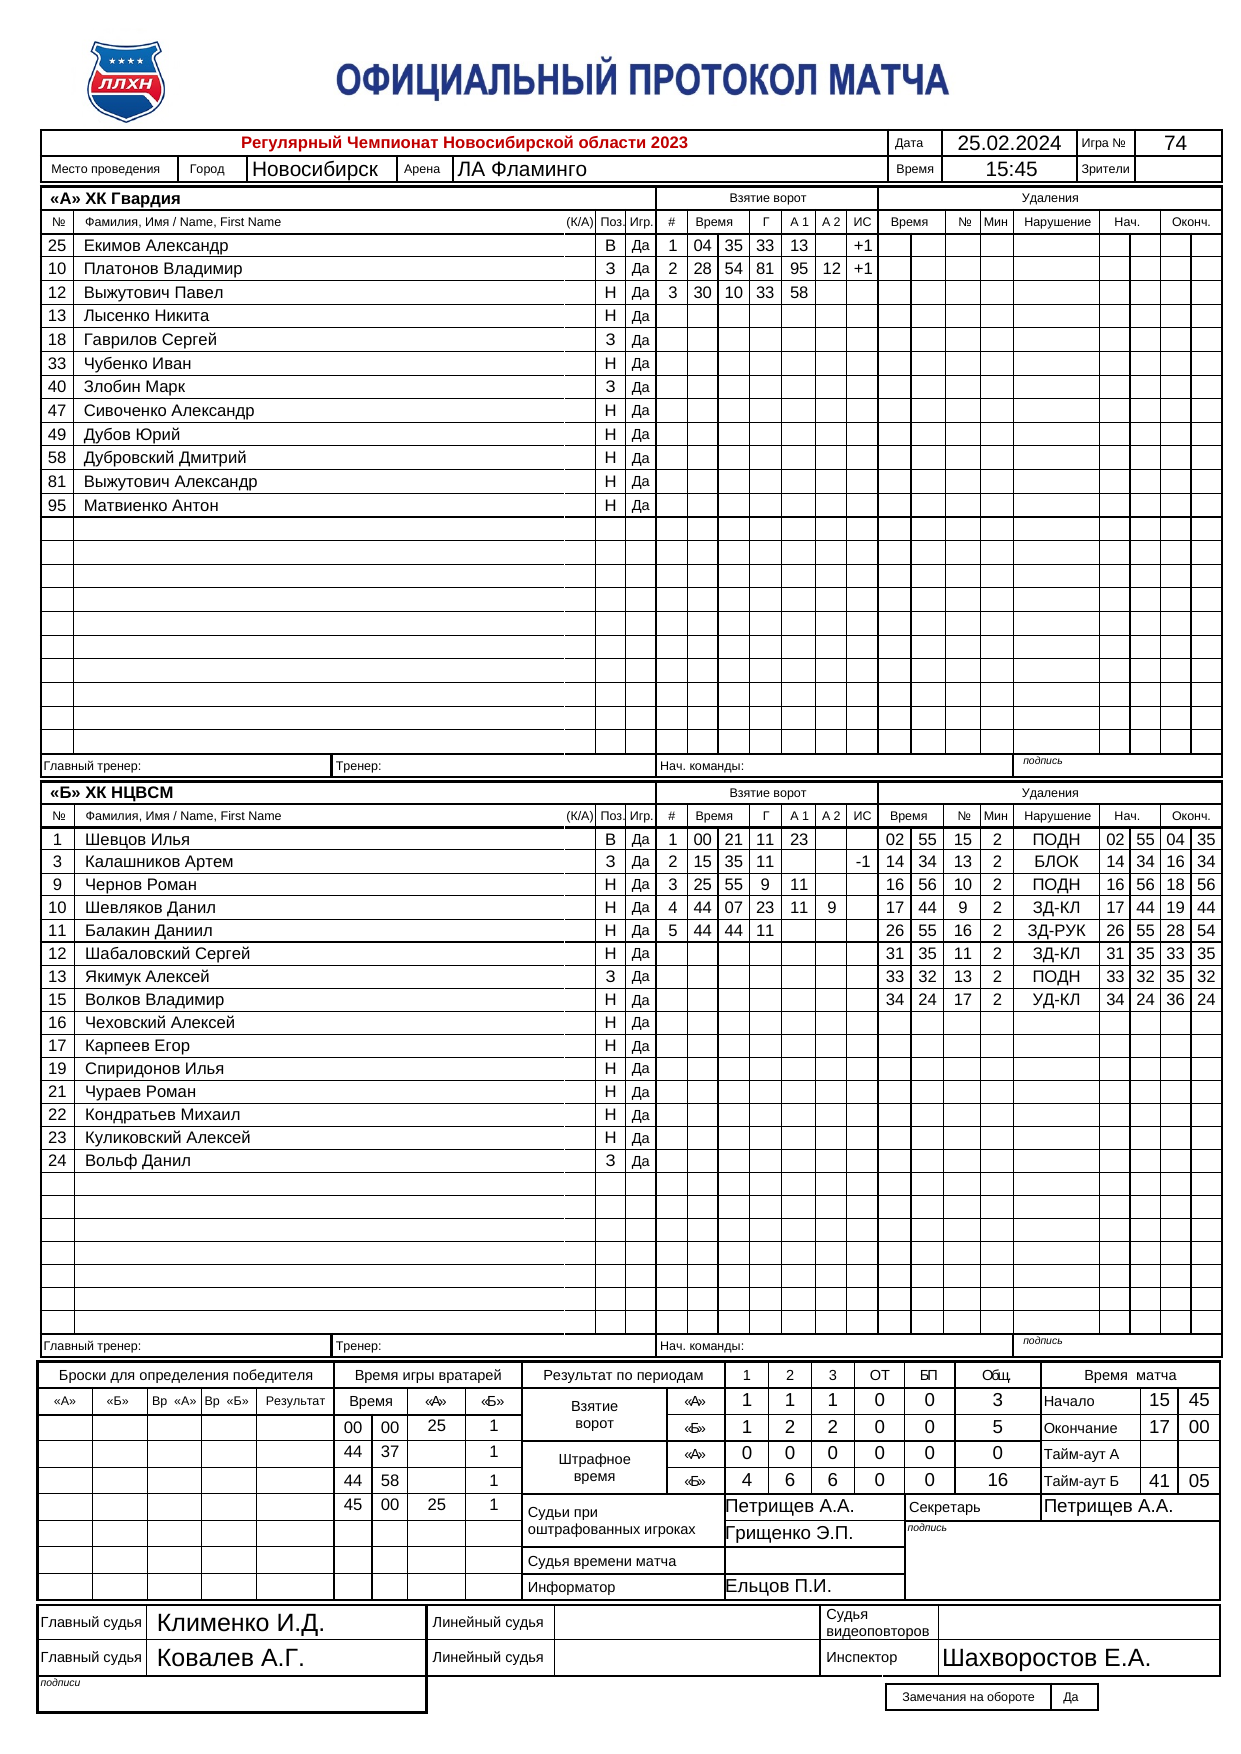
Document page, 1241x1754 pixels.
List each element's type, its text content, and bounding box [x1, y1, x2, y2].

table_cell [74, 518, 564, 540]
table_cell [912, 352, 945, 374]
table_cell [879, 636, 910, 658]
table_cell Нач. [1100, 805, 1160, 826]
table_cell Судьи при оштрафованных игроках [523, 1495, 724, 1546]
table_cell [912, 1104, 943, 1126]
table_header Общ. [956, 1363, 1040, 1387]
table_cell [719, 1012, 749, 1033]
table_cell [719, 636, 749, 658]
table_cell [981, 446, 1013, 469]
table_cell [657, 966, 687, 987]
table_cell [1014, 565, 1099, 587]
table_cell [1192, 541, 1221, 564]
table_cell Клименко И.Д. [147, 1606, 425, 1639]
table_cell [946, 683, 980, 706]
table_cell [148, 1441, 201, 1467]
table_cell [657, 541, 687, 564]
table_cell Чубенко Иван [74, 352, 564, 374]
table_cell [626, 1311, 655, 1333]
table_cell 1 [769, 1389, 811, 1413]
table_cell 45 [335, 1494, 371, 1520]
table_cell [946, 399, 980, 422]
table_cell [816, 612, 846, 634]
table_cell [719, 376, 749, 398]
table_cell Чернов Роман [75, 874, 564, 895]
table_cell 2 [981, 829, 1013, 849]
table_cell [688, 1196, 717, 1218]
table_cell [1100, 1035, 1129, 1057]
table_cell [946, 541, 980, 564]
table_cell 33 [1100, 966, 1129, 987]
table_cell [626, 1219, 655, 1241]
table_cell [565, 588, 595, 611]
table_cell [1014, 1150, 1099, 1172]
table_cell [879, 659, 910, 682]
table_cell [981, 1196, 1013, 1218]
table_cell [847, 829, 877, 849]
table_cell 21 [42, 1081, 74, 1103]
table_cell [782, 423, 815, 445]
table_cell [657, 1104, 687, 1126]
table_cell 2 [981, 989, 1013, 1011]
table_cell [816, 588, 846, 611]
table_cell [939, 1606, 1219, 1639]
table_cell [1014, 1058, 1099, 1079]
table_cell [1161, 305, 1190, 327]
table_cell [782, 565, 815, 587]
table_cell [1161, 1058, 1190, 1079]
table_cell [782, 989, 815, 1011]
table_cell Да [626, 376, 655, 398]
table_cell [847, 518, 877, 540]
table_cell [596, 659, 625, 682]
table_cell [1131, 376, 1160, 398]
table_cell 1 [466, 1468, 521, 1493]
table_cell 23 [782, 829, 815, 849]
table_cell 10 [42, 257, 73, 280]
table_cell [626, 659, 655, 682]
table_cell ПОДН [1014, 829, 1099, 849]
table_cell [1100, 1196, 1129, 1218]
table_cell 9 [816, 896, 846, 918]
table_cell 0 [905, 1389, 954, 1413]
table_cell [1131, 1127, 1160, 1149]
table_cell 15:45 [943, 157, 1076, 181]
table_cell [93, 1468, 147, 1493]
table_cell [1131, 1173, 1160, 1195]
table_cell [750, 565, 781, 587]
table_cell [782, 730, 815, 753]
table_cell 0 [855, 1468, 904, 1493]
table_cell [565, 423, 595, 445]
table_cell [912, 1035, 943, 1057]
table_cell [335, 1521, 371, 1546]
table_cell [1100, 636, 1129, 658]
table_cell [257, 1468, 333, 1493]
table_cell № [946, 211, 980, 233]
table_cell [750, 446, 781, 469]
table_header Замечания на обороте [887, 1685, 1050, 1709]
table_cell [946, 376, 980, 398]
table_cell [1131, 446, 1160, 469]
table_cell Начало [1042, 1389, 1140, 1413]
table_cell [782, 1127, 815, 1149]
table_cell 36 [1161, 989, 1190, 1011]
table_cell [944, 1081, 980, 1103]
table_cell Н [596, 989, 625, 1011]
table_cell [1161, 1150, 1190, 1172]
table_cell [1100, 328, 1129, 351]
table_cell 6 [812, 1468, 854, 1493]
table_cell [39, 1521, 92, 1546]
table_cell [1131, 1012, 1160, 1033]
table_cell 11 [782, 896, 815, 918]
table_cell 32 [1131, 966, 1160, 987]
table_cell [1014, 376, 1099, 398]
table_cell [596, 518, 625, 540]
table_cell [657, 1012, 687, 1033]
table_cell [816, 328, 846, 351]
table_cell [626, 707, 655, 729]
table_cell 1 [657, 829, 687, 849]
table_cell [1131, 541, 1160, 564]
table_cell [1100, 518, 1129, 540]
table_cell [879, 1265, 910, 1287]
table_cell Нарушение [1014, 805, 1099, 826]
table_cell 45 [1179, 1389, 1219, 1413]
table_cell Да [626, 494, 655, 516]
table_cell 24 [1131, 989, 1160, 1011]
table_cell [1141, 1441, 1177, 1467]
table_cell [202, 1547, 256, 1573]
table_cell [1131, 1311, 1160, 1333]
table_cell [1131, 352, 1160, 374]
table_cell [879, 376, 910, 398]
table_cell [879, 730, 910, 753]
table_cell [1192, 1012, 1221, 1033]
table_cell Г [750, 805, 781, 826]
table_cell З [596, 257, 625, 280]
table_cell [657, 423, 687, 445]
table_cell Оконч. [1161, 805, 1221, 826]
table_cell [42, 518, 73, 540]
table_cell 05 [1179, 1468, 1219, 1493]
table_cell [946, 730, 980, 753]
table_cell [657, 612, 687, 634]
table_cell [750, 1081, 781, 1103]
table_cell А 1 [782, 211, 815, 233]
table_cell [565, 707, 595, 729]
table_cell 5 [657, 920, 687, 941]
table_cell [847, 943, 877, 964]
table_header Игра № [1078, 131, 1134, 155]
table_cell [816, 920, 846, 941]
table_cell [596, 683, 625, 706]
table_cell [596, 1288, 625, 1310]
table_cell Главный судья [39, 1606, 146, 1639]
table_cell [657, 565, 687, 587]
table_cell 55 [719, 874, 749, 895]
table_cell 25 [42, 235, 73, 256]
table_cell [688, 470, 717, 493]
table_cell Да [626, 257, 655, 280]
table_cell 1 [657, 235, 687, 256]
table_cell [847, 541, 877, 564]
table_cell [626, 1265, 655, 1287]
table_cell Штрафное время [523, 1442, 666, 1493]
table_cell Да [626, 1150, 655, 1172]
table_cell [782, 1288, 815, 1310]
table_cell [1131, 281, 1160, 303]
table_cell [626, 565, 655, 587]
table_cell [466, 1547, 521, 1573]
table_cell 1 [466, 1494, 521, 1520]
table_cell [981, 328, 1013, 351]
table_cell [1100, 376, 1129, 398]
table_cell 44 [1131, 896, 1160, 918]
table_cell [879, 235, 910, 256]
table_cell Да [626, 305, 655, 327]
table_cell [1131, 1265, 1160, 1287]
table_cell [93, 1441, 147, 1467]
table_cell Да [626, 235, 655, 256]
table_cell [946, 235, 980, 256]
table_cell [750, 470, 781, 493]
table_cell [750, 1035, 781, 1057]
table_cell [847, 588, 877, 611]
table_cell [750, 1219, 781, 1241]
table_cell З [596, 328, 625, 351]
table_cell [1014, 1012, 1099, 1033]
table_cell [1192, 518, 1221, 540]
table_cell [816, 423, 846, 445]
table_cell 17 [1141, 1415, 1177, 1440]
table_cell Сивоченко Александр [74, 399, 564, 422]
table_cell [816, 541, 846, 564]
table_cell [816, 1196, 846, 1218]
table_cell Чеховский Алексей [75, 1012, 564, 1033]
table_cell [1014, 1173, 1099, 1195]
table_cell Чураев Роман [75, 1081, 564, 1103]
table_cell А 2 [816, 805, 846, 826]
table_cell 17 [879, 896, 910, 918]
table_cell [1161, 683, 1190, 706]
table_cell Нач. [1100, 211, 1160, 233]
table_cell [912, 707, 945, 729]
table_cell [981, 376, 1013, 398]
table_cell [912, 588, 945, 611]
table_cell [1131, 305, 1160, 327]
table_cell [847, 1012, 877, 1033]
table_cell [879, 1288, 910, 1310]
table_cell Шевляков Данил [75, 896, 564, 918]
table_cell [1014, 235, 1099, 256]
table_cell [93, 1547, 147, 1573]
table_cell 56 [1131, 874, 1160, 895]
table_cell [847, 659, 877, 682]
table_cell [39, 1547, 92, 1573]
table_cell [847, 1196, 877, 1218]
table_cell [946, 281, 980, 303]
table_cell 44 [1192, 896, 1221, 918]
table_cell [719, 352, 749, 374]
table_cell [1161, 1265, 1190, 1287]
table_cell ЗД-РУК [1014, 920, 1099, 941]
table_cell 00 [1179, 1415, 1219, 1440]
table_cell 19 [1161, 896, 1190, 918]
table_cell [1014, 683, 1099, 706]
table_cell [912, 376, 945, 398]
table_cell [1100, 1173, 1129, 1195]
table_cell [719, 1127, 749, 1149]
table_cell [1100, 235, 1129, 256]
table_cell [1014, 281, 1099, 303]
table_cell [782, 943, 815, 964]
table_cell [39, 1494, 92, 1520]
table_cell [944, 1288, 980, 1310]
table_cell 55 [1131, 920, 1160, 941]
table_cell Главный судья [39, 1640, 146, 1675]
table_cell Поз. [596, 805, 625, 826]
table_cell [912, 235, 945, 256]
table_cell [719, 989, 749, 1011]
table_cell 32 [1192, 966, 1221, 987]
table_cell [565, 1173, 595, 1195]
table_cell [1136, 157, 1221, 181]
table_cell «Б» [93, 1389, 147, 1413]
table_cell [42, 659, 73, 682]
table_cell Лысенко Никита [74, 305, 564, 327]
table_cell Да [626, 850, 655, 872]
table_cell Тренер: [333, 1335, 655, 1356]
table_cell [719, 1173, 749, 1195]
table_cell [74, 707, 564, 729]
table_cell [565, 352, 595, 374]
table_cell [565, 470, 595, 493]
table_cell [847, 1150, 877, 1172]
table_cell [74, 565, 564, 587]
table_header Удаления [879, 188, 1221, 209]
table_cell 35 [1192, 829, 1221, 849]
table_cell [944, 1104, 980, 1126]
table_cell (К/А) [565, 805, 595, 826]
table_cell Время [879, 805, 943, 826]
table_cell 9 [750, 874, 781, 895]
table_cell [1100, 730, 1129, 753]
table_cell [1161, 541, 1190, 564]
table_cell [719, 1104, 749, 1126]
table_cell «А» [668, 1389, 724, 1413]
table_cell [1192, 636, 1221, 658]
table_cell [373, 1521, 407, 1546]
table_cell [782, 588, 815, 611]
table_cell Да [626, 423, 655, 445]
table_cell [944, 1196, 980, 1218]
table_cell [1100, 281, 1129, 303]
table_cell [847, 1081, 877, 1103]
table_cell З [596, 376, 625, 398]
table_cell [944, 1219, 980, 1241]
table_cell [847, 1265, 877, 1287]
table_cell [75, 1242, 564, 1264]
table_cell 1 [466, 1441, 521, 1467]
table_cell [719, 943, 749, 964]
table_cell [750, 1058, 781, 1079]
table_cell [750, 659, 781, 682]
table_cell [688, 707, 717, 729]
table_cell [1131, 399, 1160, 422]
table_cell [626, 1242, 655, 1264]
table_cell [1100, 352, 1129, 374]
table_cell [565, 446, 595, 469]
table_cell 35 [1192, 943, 1221, 964]
table_cell № [42, 805, 74, 826]
table_cell [944, 1311, 980, 1333]
table_cell [879, 328, 910, 351]
table_cell [981, 1288, 1013, 1310]
table_cell [1192, 565, 1221, 587]
table_cell 0 [855, 1415, 904, 1440]
table_cell [657, 494, 687, 516]
table_cell [565, 1127, 595, 1149]
table_cell [1014, 730, 1099, 753]
table_cell [944, 1173, 980, 1195]
table_cell Грищенко Э.П. [726, 1521, 904, 1546]
table_cell В [596, 829, 625, 849]
table_cell [565, 829, 595, 849]
table_cell [1131, 1104, 1160, 1126]
table_cell [981, 1127, 1013, 1149]
table_cell [816, 707, 846, 729]
table_cell [565, 399, 595, 422]
table_cell [1161, 328, 1190, 351]
table_cell 56 [1192, 874, 1221, 895]
table_cell [257, 1574, 333, 1599]
table_cell [75, 1288, 564, 1310]
table_cell [596, 1311, 625, 1333]
table_cell 00 [373, 1416, 407, 1440]
table_cell [944, 1265, 980, 1287]
table_cell [1100, 588, 1129, 611]
table_cell [981, 518, 1013, 540]
table_header Броски для определения победителя [39, 1363, 333, 1387]
table_cell Да [626, 989, 655, 1011]
table_cell [565, 1311, 595, 1333]
table_cell [202, 1468, 256, 1493]
table_cell [1192, 1311, 1221, 1333]
table_cell [782, 1104, 815, 1126]
table_cell [1014, 1035, 1099, 1057]
table_cell 35 [719, 850, 749, 872]
table_cell 44 [335, 1468, 371, 1493]
table_header Да [1052, 1685, 1097, 1709]
table_cell [148, 1521, 201, 1546]
table_cell 44 [688, 896, 717, 918]
table_header Результат по периодам [523, 1363, 724, 1387]
table_cell [782, 1150, 815, 1172]
table_cell [596, 1242, 625, 1264]
table_cell 55 [912, 829, 943, 849]
table_cell [1014, 612, 1099, 634]
table_cell ИС [847, 805, 877, 826]
table_cell Фамилия, Имя / Name, First Name [75, 805, 565, 826]
table_cell 23 [750, 896, 781, 918]
table_cell [912, 1288, 943, 1310]
table_cell [946, 494, 980, 516]
table_cell Мин [981, 805, 1013, 826]
table_cell [750, 707, 781, 729]
table_cell [879, 281, 910, 303]
table_cell [981, 659, 1013, 682]
table_cell [1161, 470, 1190, 493]
table_cell [657, 707, 687, 729]
table_cell 1 [726, 1389, 768, 1413]
table_cell [981, 257, 1013, 280]
table_cell Н [596, 470, 625, 493]
table_cell 02 [1100, 829, 1129, 849]
table_header 3 [812, 1363, 854, 1387]
table_cell 14 [1100, 850, 1129, 872]
table_cell [1192, 1288, 1221, 1310]
table_cell [148, 1416, 201, 1440]
table_cell 47 [42, 399, 73, 422]
table_cell [782, 683, 815, 706]
table_cell [750, 943, 781, 964]
table_cell [42, 588, 73, 611]
table_cell [408, 1574, 465, 1599]
table_cell [816, 470, 846, 493]
table_cell [847, 1104, 877, 1126]
table_cell Да [626, 1058, 655, 1079]
table_cell [912, 1219, 943, 1241]
table_cell [565, 1242, 595, 1264]
table_cell [912, 1196, 943, 1218]
table_cell [782, 850, 815, 872]
table_cell [847, 1219, 877, 1241]
table_cell 35 [1161, 966, 1190, 987]
table_cell [719, 612, 749, 634]
table_cell [1100, 1242, 1129, 1264]
table_cell [912, 399, 945, 422]
table_cell подписи [39, 1677, 425, 1711]
table_cell [565, 874, 595, 895]
table_cell [1131, 636, 1160, 658]
table_cell [912, 470, 945, 493]
table_cell 56 [912, 874, 943, 895]
table_cell [39, 1416, 92, 1440]
table_cell [657, 470, 687, 493]
table_cell [912, 1081, 943, 1103]
table_cell [1179, 1441, 1219, 1467]
table_cell 11 [944, 943, 980, 964]
table_cell [816, 659, 846, 682]
table_cell [202, 1441, 256, 1467]
table_cell [1161, 235, 1190, 256]
table_cell [1131, 1288, 1160, 1310]
table_cell 11 [750, 850, 781, 872]
table_cell [1100, 1081, 1129, 1103]
table_cell Окончание [1042, 1415, 1140, 1440]
table_cell Дубровский Дмитрий [74, 446, 564, 469]
table_cell [1192, 707, 1221, 729]
table_cell [981, 399, 1013, 422]
table_cell [750, 1265, 781, 1287]
table_cell [565, 850, 595, 872]
table_cell [816, 850, 846, 872]
table_cell [74, 612, 564, 634]
table_cell [1131, 707, 1160, 729]
table_cell [719, 1058, 749, 1079]
table_cell [981, 1035, 1013, 1057]
table_cell [565, 1104, 595, 1126]
table_cell [816, 966, 846, 987]
table_cell [1161, 494, 1190, 516]
table_cell [912, 1242, 943, 1264]
table_cell Н [596, 943, 625, 964]
table_cell [1014, 494, 1099, 516]
table_cell 81 [42, 470, 73, 493]
table_cell [688, 541, 717, 564]
table_cell «Б» [668, 1415, 724, 1440]
table_cell [719, 1035, 749, 1057]
table_cell [750, 541, 781, 564]
table_cell [719, 1265, 749, 1287]
table_cell [782, 612, 815, 634]
table_cell [1192, 235, 1221, 256]
table_cell [626, 1196, 655, 1218]
table_cell Выжутович Павел [74, 281, 564, 303]
table_cell [944, 1242, 980, 1264]
table_cell [847, 1242, 877, 1264]
table_cell [847, 305, 877, 327]
table_cell [981, 281, 1013, 303]
table_cell 26 [879, 920, 910, 941]
table_cell [981, 1104, 1013, 1126]
table_cell [750, 376, 781, 398]
table_cell Н [596, 281, 625, 303]
table_cell [750, 612, 781, 634]
table_cell [1161, 1104, 1190, 1126]
table_cell [408, 1441, 465, 1467]
table_cell [565, 896, 595, 918]
table_cell [688, 683, 717, 706]
table_cell [657, 352, 687, 374]
table_cell [816, 874, 846, 895]
table_cell [75, 1265, 564, 1287]
table_cell [688, 518, 717, 540]
table_cell Зрители [1078, 157, 1134, 181]
table_cell 11 [42, 920, 74, 941]
table_cell 16 [42, 1012, 74, 1033]
table_cell [1100, 1058, 1129, 1079]
table_cell [816, 376, 846, 398]
table_cell [688, 1104, 717, 1126]
table_cell [39, 1441, 92, 1467]
table_cell [1192, 683, 1221, 706]
table_cell [750, 588, 781, 611]
table_cell 4 [657, 896, 687, 918]
table_cell [1161, 1173, 1190, 1195]
table_cell [74, 683, 564, 706]
table_cell [719, 541, 749, 564]
table_cell [565, 281, 595, 303]
table_header Время игры вратарей [335, 1363, 521, 1387]
table_cell [148, 1494, 201, 1520]
table_cell [1014, 446, 1099, 469]
table_cell [555, 1606, 819, 1639]
table_cell 19 [42, 1058, 74, 1079]
table_cell Главный тренер: [42, 1335, 330, 1356]
table_cell [1014, 328, 1099, 351]
table_cell 15 [688, 850, 717, 872]
table_cell 32 [912, 966, 943, 987]
table_cell 58 [782, 281, 815, 303]
table_cell [946, 305, 980, 327]
table_cell [750, 352, 781, 374]
table_cell № [944, 805, 980, 826]
table_cell 16 [956, 1468, 1040, 1493]
table_cell Платонов Владимир [74, 257, 564, 280]
table_cell [39, 1468, 92, 1493]
table_cell Г [750, 211, 781, 233]
table_cell 21 [719, 829, 749, 849]
table_cell [1192, 1081, 1221, 1103]
table_cell [1014, 707, 1099, 729]
table_cell 25 [408, 1416, 465, 1440]
table_cell [981, 470, 1013, 493]
table_cell [626, 518, 655, 540]
table_cell [1161, 612, 1190, 634]
table_cell [816, 829, 846, 849]
table_cell Куликовский Алексей [75, 1127, 564, 1149]
table_cell [981, 1173, 1013, 1195]
table_cell [981, 1058, 1013, 1079]
table_cell [688, 399, 717, 422]
table_cell [596, 588, 625, 611]
table_cell [1014, 1288, 1099, 1310]
table_cell -1 [847, 850, 877, 872]
table_cell [981, 683, 1013, 706]
table_cell 55 [1131, 829, 1160, 849]
table_cell [1161, 399, 1190, 422]
table_cell [782, 1242, 815, 1264]
table_cell [981, 1081, 1013, 1103]
table_cell «А» [668, 1442, 724, 1467]
table_cell [335, 1547, 371, 1573]
table_cell [719, 494, 749, 516]
table_cell [981, 612, 1013, 634]
table_cell [93, 1574, 147, 1599]
table_cell [688, 1127, 717, 1149]
table_cell [719, 730, 749, 753]
table_cell [912, 1311, 943, 1333]
table_cell [688, 1058, 717, 1079]
table_cell [946, 565, 980, 587]
table_cell [1131, 423, 1160, 445]
table_cell [879, 1242, 910, 1264]
table_cell 1 [466, 1416, 521, 1440]
table_cell [565, 1219, 595, 1241]
table_cell [816, 446, 846, 469]
table_cell [847, 1288, 877, 1310]
table_cell [688, 1081, 717, 1103]
table_cell [719, 565, 749, 587]
table_cell [946, 423, 980, 445]
table_cell [912, 659, 945, 682]
table_cell 02 [879, 829, 910, 849]
table_cell 95 [42, 494, 73, 516]
table_cell Н [596, 446, 625, 469]
table_cell [657, 328, 687, 351]
table_cell [946, 257, 980, 280]
table_cell подпись [906, 1522, 1219, 1599]
table_cell Инспектор [821, 1640, 938, 1675]
table_cell [596, 612, 625, 634]
table_cell [847, 446, 877, 469]
table_cell [981, 1311, 1013, 1333]
table_cell [1161, 636, 1190, 658]
table_cell [596, 1219, 625, 1241]
table_cell 12 [42, 943, 74, 964]
table_cell [847, 1311, 877, 1333]
table_cell [688, 636, 717, 658]
table_cell 54 [1192, 920, 1221, 941]
table_cell [148, 1468, 201, 1493]
table_cell [1161, 1288, 1190, 1310]
table_cell [750, 1288, 781, 1310]
table_cell [1014, 1265, 1099, 1287]
table_cell [719, 1196, 749, 1218]
table_cell [565, 518, 595, 540]
table_cell [565, 730, 595, 753]
table_cell [782, 1012, 815, 1033]
table_cell Карпеев Егор [75, 1035, 564, 1057]
table_cell Город [179, 157, 246, 181]
table_cell Н [596, 352, 625, 374]
table_cell ИС [847, 211, 877, 233]
table_cell 10 [944, 874, 980, 895]
table_cell [657, 518, 687, 540]
table_cell Н [596, 1081, 625, 1103]
table_header Взятие ворот [657, 783, 877, 803]
table_cell Шевцов Илья [75, 829, 564, 849]
table_cell [750, 989, 781, 1011]
table_cell 33 [750, 235, 781, 256]
table_cell 0 [905, 1415, 954, 1440]
table_cell [750, 518, 781, 540]
table_cell [879, 1311, 910, 1333]
table_header Дата [889, 131, 941, 155]
table_cell [1192, 281, 1221, 303]
table_cell 12 [42, 281, 73, 303]
table_cell [879, 1196, 910, 1218]
table_cell Да [626, 1012, 655, 1033]
table_cell Н [596, 494, 625, 516]
table_cell Петрищев А.А. [726, 1495, 904, 1520]
table_cell [1100, 423, 1129, 445]
table_cell Н [596, 1012, 625, 1033]
table_cell [1192, 399, 1221, 422]
table_cell +1 [847, 257, 877, 280]
table_cell [1192, 659, 1221, 682]
table_cell [257, 1521, 333, 1546]
table_cell [688, 1265, 717, 1287]
table_cell 28 [1161, 920, 1190, 941]
table_cell [816, 305, 846, 327]
table_cell [565, 920, 595, 941]
table_cell 54 [719, 257, 749, 280]
table_cell [1192, 352, 1221, 374]
table_cell 13 [944, 966, 980, 987]
table_cell [981, 1150, 1013, 1172]
table_cell [1131, 494, 1160, 516]
table_cell [719, 1288, 749, 1310]
table_cell Вольф Данил [75, 1150, 564, 1172]
table_cell [657, 659, 687, 682]
table_header 74 [1136, 131, 1221, 155]
table_cell Да [626, 1081, 655, 1103]
table_cell [1161, 1311, 1190, 1333]
table_cell [1100, 470, 1129, 493]
table_cell [719, 588, 749, 611]
table_cell [1100, 1127, 1129, 1149]
table_cell [912, 612, 945, 634]
table_cell [782, 707, 815, 729]
table_cell [816, 1265, 846, 1287]
table_cell [782, 1058, 815, 1079]
table_cell [1100, 565, 1129, 587]
table_cell [782, 518, 815, 540]
table_cell [1192, 470, 1221, 493]
table_cell [944, 1150, 980, 1172]
table_cell [1100, 494, 1129, 516]
table_cell Кондратьев Михаил [75, 1104, 564, 1126]
table_cell [879, 612, 910, 634]
table_cell «Б» [668, 1468, 724, 1493]
table_cell 49 [42, 423, 73, 445]
table_cell [1100, 399, 1129, 422]
table_cell [42, 541, 73, 564]
table_cell З [596, 966, 625, 987]
table_cell [565, 1012, 595, 1033]
table_cell [912, 423, 945, 445]
table_cell А 1 [782, 805, 815, 826]
table_cell [750, 636, 781, 658]
table_cell 13 [42, 966, 74, 987]
table_cell Оконч. [1161, 211, 1221, 233]
table_cell [912, 1058, 943, 1079]
table_cell Выжутович Александр [74, 470, 564, 493]
table_cell [42, 612, 73, 634]
table_cell 11 [750, 829, 781, 849]
table_cell [750, 423, 781, 445]
table_cell Злобин Марк [74, 376, 564, 398]
table_cell [750, 494, 781, 516]
table_cell [1131, 1219, 1160, 1241]
table_cell Н [596, 423, 625, 445]
table_cell 25 [688, 874, 717, 895]
table_cell [1192, 612, 1221, 634]
table_cell [1014, 352, 1099, 374]
table_cell [1131, 1058, 1160, 1079]
table_cell 1 [726, 1415, 768, 1440]
table_cell [847, 494, 877, 516]
table_cell [74, 659, 564, 682]
table_cell Да [626, 874, 655, 895]
table_cell [879, 423, 910, 445]
table_cell [750, 1311, 781, 1333]
table_cell 55 [912, 920, 943, 941]
table_cell [1131, 1242, 1160, 1264]
table_cell [816, 565, 846, 587]
table_cell [75, 1311, 564, 1333]
table_cell [719, 1150, 749, 1172]
table_cell [626, 683, 655, 706]
table_cell [42, 730, 73, 753]
table_cell [816, 683, 846, 706]
table_cell 44 [912, 896, 943, 918]
table_cell Время [889, 157, 941, 181]
table_cell [1131, 683, 1160, 706]
table_cell [816, 1012, 846, 1033]
table_cell [657, 1035, 687, 1057]
table_cell [782, 541, 815, 564]
table_cell [782, 1311, 815, 1333]
table_cell [912, 1012, 943, 1033]
table_cell 1 [42, 829, 74, 849]
table_cell 9 [944, 896, 980, 918]
table_cell [1161, 1196, 1190, 1218]
table_cell [42, 1288, 74, 1310]
table_cell 4 [726, 1468, 768, 1493]
table_cell [750, 1242, 781, 1264]
table_cell [719, 1242, 749, 1264]
table_cell [719, 1081, 749, 1103]
table_cell 2 [981, 920, 1013, 941]
table_cell [1014, 257, 1099, 280]
table_cell 31 [1100, 943, 1129, 964]
table_cell [1192, 1104, 1221, 1126]
table_cell 15 [944, 829, 980, 849]
table_cell Да [626, 1104, 655, 1126]
table_cell [1014, 1219, 1099, 1241]
table_cell [1161, 1081, 1190, 1103]
table_cell [782, 470, 815, 493]
table_cell [782, 966, 815, 987]
table_cell [74, 636, 564, 658]
table_cell «Б » [466, 1389, 521, 1413]
table_cell Н [596, 1058, 625, 1079]
table_cell [1131, 612, 1160, 634]
table_cell [981, 305, 1013, 327]
table_cell [981, 707, 1013, 729]
table_cell [981, 541, 1013, 564]
table_cell 33 [879, 966, 910, 987]
table_cell [42, 1311, 74, 1333]
table_cell [750, 1012, 781, 1033]
table_cell [42, 1219, 74, 1241]
table_cell [816, 518, 846, 540]
table_cell [1099, 1682, 1220, 1711]
table_cell [688, 423, 717, 445]
table_cell [912, 1150, 943, 1172]
table_cell [750, 1196, 781, 1218]
table_cell [879, 541, 910, 564]
table_cell 15 [42, 989, 74, 1011]
table_cell [555, 1640, 819, 1675]
table_cell 44 [335, 1441, 371, 1467]
table_cell 25 [408, 1494, 465, 1520]
table_cell [981, 1265, 1013, 1287]
table_cell [1161, 730, 1190, 753]
table_cell [782, 1196, 815, 1218]
table_cell [565, 943, 595, 964]
table_cell [657, 1242, 687, 1264]
table_cell [1161, 423, 1190, 445]
table_cell [750, 1104, 781, 1126]
table_cell [1192, 328, 1221, 351]
table_cell Мин [981, 211, 1013, 233]
table_cell Да [626, 943, 655, 964]
table_cell [565, 1035, 595, 1057]
table_cell [1100, 305, 1129, 327]
table_cell [1014, 659, 1099, 682]
table_cell [565, 376, 595, 398]
table_cell Да [626, 399, 655, 422]
table_cell [719, 328, 749, 351]
table_cell [912, 494, 945, 516]
table_cell [596, 707, 625, 729]
table_cell [981, 423, 1013, 445]
table_cell Арена [398, 157, 452, 181]
table_cell [719, 707, 749, 729]
table_cell Н [596, 896, 625, 918]
table_cell [1131, 328, 1160, 351]
table_cell [847, 423, 877, 445]
table_cell [1192, 1219, 1221, 1241]
table_cell [42, 1265, 74, 1287]
table_cell [847, 920, 877, 941]
table_cell 18 [42, 328, 73, 351]
table_cell Н [596, 1104, 625, 1126]
table_cell [1100, 1311, 1129, 1333]
table_cell [750, 730, 781, 753]
table_cell [1161, 1012, 1190, 1033]
table_cell [1100, 1219, 1129, 1241]
table_cell [847, 966, 877, 987]
table_cell Н [596, 305, 625, 327]
table_cell [879, 399, 910, 422]
table_cell Да [626, 920, 655, 941]
table_cell [946, 328, 980, 351]
table_cell [202, 1494, 256, 1520]
table_cell [847, 707, 877, 729]
table_cell Да [626, 352, 655, 374]
table_cell 0 [812, 1442, 854, 1467]
table_cell [816, 1311, 846, 1333]
table_cell 0 [726, 1442, 768, 1467]
table_cell [816, 1058, 846, 1079]
table_cell [565, 1196, 595, 1218]
table_cell [626, 1288, 655, 1310]
table_cell [946, 518, 980, 540]
table_cell [816, 1242, 846, 1264]
table_cell 11 [782, 874, 815, 895]
table_cell 6 [769, 1468, 811, 1493]
table_cell [726, 1548, 904, 1573]
table_cell [657, 376, 687, 398]
table_cell [912, 328, 945, 351]
table_cell Да [626, 1127, 655, 1149]
table_cell Н [596, 1035, 625, 1057]
table_cell [688, 730, 717, 753]
table_cell [565, 328, 595, 351]
table_cell ПОДН [1014, 966, 1099, 987]
table_cell Результат [257, 1389, 333, 1413]
table_cell [1161, 588, 1190, 611]
table_cell [847, 896, 877, 918]
table_cell [657, 1058, 687, 1079]
table_cell [719, 518, 749, 540]
table_cell [1161, 518, 1190, 540]
table_cell [1131, 518, 1160, 540]
table_cell [1161, 352, 1190, 374]
table_cell [1014, 399, 1099, 422]
table_cell ПОДН [1014, 874, 1099, 895]
table_cell [946, 446, 980, 469]
table_cell Линейный судья [428, 1606, 554, 1639]
table_cell [750, 399, 781, 422]
table_cell [981, 352, 1013, 374]
table_cell [912, 446, 945, 469]
table_cell [1100, 541, 1129, 564]
table_cell 16 [944, 920, 980, 941]
table_cell [688, 966, 717, 987]
table_cell [847, 989, 877, 1011]
table_cell [816, 352, 846, 374]
table_cell [42, 683, 73, 706]
table_cell [1192, 376, 1221, 398]
table_cell [1014, 423, 1099, 445]
table_cell [847, 565, 877, 587]
table_cell 24 [912, 989, 943, 1011]
table_header Удаления [879, 783, 1221, 803]
table_cell [42, 1196, 74, 1218]
table_cell [879, 1127, 910, 1149]
table_cell [1131, 470, 1160, 493]
table_cell [408, 1547, 465, 1573]
table_cell [688, 352, 717, 374]
table_cell [565, 235, 595, 256]
table_cell [1014, 588, 1099, 611]
table_cell Игр. [626, 805, 655, 826]
table_cell [750, 683, 781, 706]
table_cell [688, 376, 717, 398]
table_cell [719, 446, 749, 469]
table_cell 24 [42, 1150, 74, 1172]
table_cell 3 [657, 281, 687, 303]
table_cell [688, 612, 717, 634]
table_cell 14 [879, 850, 910, 872]
table_cell [816, 399, 846, 422]
table_cell Тайм-аут Б [1042, 1468, 1140, 1493]
table_cell Место проведения [42, 157, 177, 181]
table_cell [688, 1288, 717, 1310]
table_cell 34 [912, 850, 943, 872]
table_cell [596, 1265, 625, 1287]
table_cell [847, 470, 877, 493]
table_cell [688, 1012, 717, 1033]
table_cell [912, 565, 945, 587]
table_header «Б» ХК НЦВСМ [42, 783, 655, 803]
table_cell [626, 588, 655, 611]
table_cell [565, 257, 595, 280]
table_cell [657, 683, 687, 706]
table_cell (К/А) [565, 211, 595, 233]
table_cell [782, 305, 815, 327]
table_cell [912, 305, 945, 327]
table_cell [657, 1196, 687, 1218]
table_cell Шахворостов Е.А. [939, 1640, 1219, 1675]
table_cell 0 [956, 1442, 1040, 1467]
table_cell [879, 257, 910, 280]
table_cell [879, 1012, 910, 1033]
table_cell [847, 281, 877, 303]
table_cell Время [879, 211, 945, 233]
table_cell [782, 446, 815, 469]
table_cell Да [626, 896, 655, 918]
table_cell В [596, 235, 625, 256]
table_cell [565, 989, 595, 1011]
table_cell [1014, 470, 1099, 493]
table_cell [816, 235, 846, 256]
table_cell Тренер: [333, 755, 655, 776]
table_cell ЗД-КЛ [1014, 896, 1099, 918]
table_cell [657, 305, 687, 327]
table_cell [1100, 1012, 1129, 1033]
table_cell [42, 1242, 74, 1264]
table_cell [946, 707, 980, 729]
table_cell [1192, 1173, 1221, 1195]
table_header БП [905, 1363, 954, 1387]
table_cell [657, 1288, 687, 1310]
table_cell [257, 1547, 333, 1573]
table_cell [879, 1035, 910, 1057]
table_cell # [657, 805, 687, 826]
table_cell [1161, 257, 1190, 280]
table_cell 0 [905, 1468, 954, 1493]
table_cell [782, 659, 815, 682]
table_cell [75, 1173, 564, 1195]
table_cell Шабаловский Сергей [75, 943, 564, 964]
table_cell [944, 1058, 980, 1079]
table_cell [1131, 235, 1160, 256]
table_cell 34 [879, 989, 910, 1011]
table_cell УД-КЛ [1014, 989, 1099, 1011]
table_cell 1 [812, 1389, 854, 1413]
table_cell Время [688, 805, 749, 826]
table_cell [1192, 494, 1221, 516]
table_cell З [596, 1150, 625, 1172]
table_cell [688, 305, 717, 327]
table_cell 15 [1141, 1389, 1177, 1413]
table_cell [1192, 1265, 1221, 1287]
table_cell [750, 1150, 781, 1172]
table_cell 10 [42, 896, 74, 918]
table_cell [816, 1150, 846, 1172]
table_cell [981, 494, 1013, 516]
table_cell [1100, 683, 1129, 706]
table_cell [782, 399, 815, 422]
picture [5, 28, 1179, 129]
table_cell [981, 1242, 1013, 1264]
table_cell 81 [750, 257, 781, 280]
table_cell [879, 1173, 910, 1195]
table_cell 17 [1100, 896, 1129, 918]
table_cell подпись [1014, 755, 1221, 776]
table_cell [847, 328, 877, 351]
table_cell 0 [855, 1442, 904, 1467]
table_cell [1192, 1035, 1221, 1057]
table_cell Новосибирск [248, 157, 396, 181]
table_cell [847, 683, 877, 706]
table_cell [688, 1219, 717, 1241]
table_cell А 2 [816, 211, 846, 233]
table_cell [688, 659, 717, 682]
table_cell Дубов Юрий [74, 423, 564, 445]
table_cell [1161, 565, 1190, 587]
table_cell [74, 541, 564, 564]
table_cell [565, 966, 595, 987]
table_cell [847, 1035, 877, 1057]
table_cell [816, 1219, 846, 1241]
table_cell 18 [1161, 874, 1190, 895]
table_cell ЗД-КЛ [1014, 943, 1099, 964]
table_cell [912, 730, 945, 753]
table_cell [1192, 1127, 1221, 1149]
table_cell Екимов Александр [74, 235, 564, 256]
table_cell [1014, 1127, 1099, 1149]
table_cell [657, 989, 687, 1011]
table_cell [816, 281, 846, 303]
table_cell [912, 636, 945, 658]
table_cell Судья видеоповторов [821, 1606, 938, 1639]
table_cell Тайм-аут А [1042, 1441, 1140, 1467]
table_cell [657, 1150, 687, 1172]
table_cell Да [626, 470, 655, 493]
table_cell Н [596, 1127, 625, 1149]
table_cell [912, 541, 945, 564]
table_cell [1131, 730, 1160, 753]
table_cell [688, 1311, 717, 1333]
table_cell «А» [408, 1389, 465, 1413]
table_cell [75, 1196, 564, 1218]
table_cell 13 [944, 850, 980, 872]
table_cell [1100, 707, 1129, 729]
table_cell [750, 1173, 781, 1195]
table_cell [596, 565, 625, 587]
table_cell [879, 1104, 910, 1126]
table_cell Фамилия, Имя / Name, First Name [74, 211, 565, 233]
table_cell [93, 1521, 147, 1546]
table_cell [719, 1219, 749, 1241]
table_cell [944, 1012, 980, 1033]
table_cell [782, 636, 815, 658]
table_cell 13 [782, 235, 815, 256]
table_cell Судья времени матча [523, 1548, 724, 1573]
table_cell Вр «А» [148, 1389, 201, 1413]
table_cell [1100, 257, 1129, 280]
table_cell [565, 683, 595, 706]
table_cell [688, 494, 717, 516]
table_cell [688, 1150, 717, 1172]
table_cell [688, 328, 717, 351]
table_cell [1131, 1035, 1160, 1057]
table_cell 34 [1100, 989, 1129, 1011]
table_cell [750, 328, 781, 351]
table_cell [1192, 1196, 1221, 1218]
table_cell [782, 1265, 815, 1287]
table_cell 95 [782, 257, 815, 280]
table_cell [719, 470, 749, 493]
table_cell [847, 874, 877, 895]
table_cell [782, 328, 815, 351]
table_cell +1 [847, 235, 877, 256]
table_cell [816, 1288, 846, 1310]
table_cell [879, 352, 910, 374]
table_cell [816, 494, 846, 516]
table_cell [879, 1150, 910, 1172]
table_cell Информатор [523, 1575, 724, 1599]
table_cell [626, 612, 655, 634]
table_cell 34 [1192, 850, 1221, 872]
table_cell [565, 1081, 595, 1103]
table_cell [1161, 446, 1190, 469]
table_cell [1192, 305, 1221, 327]
table_cell Петрищев А.А. [1042, 1495, 1219, 1520]
table_cell 37 [373, 1441, 407, 1467]
table_cell [1100, 446, 1129, 469]
table_cell [1014, 1081, 1099, 1103]
table_cell 35 [912, 943, 943, 964]
table_cell БЛОК [1014, 850, 1099, 872]
table_cell ЛА Фламинго [454, 157, 887, 181]
table_cell [657, 446, 687, 469]
table_cell 13 [42, 305, 73, 327]
table_cell [912, 257, 945, 280]
table_cell № [42, 211, 73, 233]
table_cell 30 [688, 281, 717, 303]
table_cell 07 [719, 896, 749, 918]
table_cell [946, 470, 980, 493]
table_cell 44 [719, 920, 749, 941]
table_cell [657, 730, 687, 753]
table_cell [1192, 423, 1221, 445]
table_cell [719, 683, 749, 706]
table_cell [944, 1127, 980, 1149]
table_cell [1161, 1127, 1190, 1149]
table_cell [883, 1677, 1220, 1681]
table_cell [816, 989, 846, 1011]
table_cell [408, 1468, 465, 1493]
table_cell Время [335, 1389, 407, 1413]
table_cell [688, 565, 717, 587]
table_cell [981, 588, 1013, 611]
table_cell [719, 966, 749, 987]
table_cell [688, 588, 717, 611]
table_cell [816, 1104, 846, 1126]
table_cell [847, 730, 877, 753]
table_cell [912, 1265, 943, 1287]
table_cell [719, 1311, 749, 1333]
table_cell [879, 1058, 910, 1079]
table_cell [847, 352, 877, 374]
table_cell 33 [42, 352, 73, 374]
table_cell [912, 1127, 943, 1149]
table_cell [257, 1494, 333, 1520]
table_cell [912, 518, 945, 540]
table_cell Да [626, 1035, 655, 1057]
table_cell 2 [769, 1415, 811, 1440]
table_cell [1192, 1150, 1221, 1172]
table_cell [42, 707, 73, 729]
table_cell [565, 565, 595, 587]
table_cell Матвиенко Антон [74, 494, 564, 516]
table_cell 2 [981, 896, 1013, 918]
table_cell [750, 305, 781, 327]
table_cell [1192, 730, 1221, 753]
table_cell 58 [373, 1468, 407, 1493]
table_cell Поз. [596, 211, 625, 233]
table_cell [657, 943, 687, 964]
table_cell [1100, 1265, 1129, 1287]
table_cell [1100, 1150, 1129, 1172]
table_cell [912, 683, 945, 706]
table_header ОТ [855, 1363, 904, 1387]
table_cell [847, 399, 877, 422]
table_cell [1014, 305, 1099, 327]
table_cell [688, 1035, 717, 1057]
table_cell 35 [719, 235, 749, 256]
table_cell [719, 659, 749, 682]
table_cell Взятие ворот [523, 1389, 666, 1440]
table_cell [879, 1081, 910, 1103]
table_cell [42, 1173, 74, 1195]
table_cell [657, 1265, 687, 1287]
table_cell [879, 1219, 910, 1241]
table_cell [596, 730, 625, 753]
table_cell Да [626, 446, 655, 469]
table_cell [847, 612, 877, 634]
table_cell [1192, 1058, 1221, 1079]
table_cell [879, 446, 910, 469]
table_cell 3 [42, 850, 74, 872]
table_cell [879, 588, 910, 611]
table_cell 41 [1141, 1468, 1177, 1493]
table_cell [816, 730, 846, 753]
table_cell [1192, 588, 1221, 611]
table_cell [1131, 565, 1160, 587]
table_cell [946, 588, 980, 611]
table_header Регулярный Чемпионат Новосибирской области 2023 [42, 131, 887, 155]
table_cell 5 [956, 1415, 1040, 1440]
table_cell [816, 943, 846, 964]
table_cell [1161, 1242, 1190, 1264]
table_cell [946, 636, 980, 658]
table_cell [879, 565, 910, 587]
table_cell [981, 1012, 1013, 1033]
table_cell 10 [719, 281, 749, 303]
table_cell 58 [42, 446, 73, 469]
table_cell [1100, 1104, 1129, 1126]
table_cell [782, 1081, 815, 1103]
table_cell Вр «Б» [202, 1389, 256, 1413]
table_cell З [596, 850, 625, 872]
table_cell 2 [981, 966, 1013, 987]
table_header Взятие ворот [657, 188, 877, 209]
table_cell 26 [1100, 920, 1129, 941]
table_cell 17 [944, 989, 980, 1011]
table_cell [750, 1127, 781, 1149]
table_cell [719, 423, 749, 445]
table_cell [1014, 1311, 1099, 1333]
table_cell Н [596, 920, 625, 941]
table_cell [750, 966, 781, 987]
table_cell [1161, 659, 1190, 682]
table_cell [981, 235, 1013, 256]
table_cell [1131, 1081, 1160, 1103]
table_cell [565, 1288, 595, 1310]
table_cell [719, 399, 749, 422]
table_cell [596, 541, 625, 564]
table_cell [257, 1441, 333, 1467]
table_cell [75, 1219, 564, 1241]
table_cell «А» [39, 1389, 92, 1413]
table_cell 0 [769, 1442, 811, 1467]
table_cell 22 [42, 1104, 74, 1126]
table_cell Главный тренер: [42, 755, 330, 776]
table_cell 3 [956, 1389, 1040, 1413]
table_cell [1131, 588, 1160, 611]
table_cell [1014, 1104, 1099, 1126]
table_cell [879, 707, 910, 729]
table_cell [782, 1035, 815, 1057]
table_cell [1131, 257, 1160, 280]
table_cell [466, 1574, 521, 1599]
table_cell [428, 1677, 882, 1711]
table_cell Спиридонов Илья [75, 1058, 564, 1079]
table_cell 00 [373, 1494, 407, 1520]
table_cell [1014, 1242, 1099, 1264]
table_cell [657, 1127, 687, 1149]
table_cell 12 [816, 257, 846, 280]
table_cell [466, 1521, 521, 1546]
table_cell Да [626, 829, 655, 849]
table_cell 2 [657, 257, 687, 280]
table_cell [596, 1173, 625, 1195]
table_cell [946, 352, 980, 374]
table_cell Нарушение [1014, 211, 1099, 233]
table_cell [847, 1173, 877, 1195]
table_cell 33 [750, 281, 781, 303]
table_cell 33 [1161, 943, 1190, 964]
table_cell [816, 1035, 846, 1057]
table_cell [1192, 257, 1221, 280]
table_cell Гаврилов Сергей [74, 328, 564, 351]
table_cell [946, 612, 980, 634]
table_cell [93, 1494, 147, 1520]
table_cell 23 [42, 1127, 74, 1149]
table_cell [1161, 281, 1190, 303]
table_cell [816, 636, 846, 658]
table_cell [1131, 1196, 1160, 1218]
table_cell Балакин Даниил [75, 920, 564, 941]
table_cell 16 [879, 874, 910, 895]
table_cell [719, 305, 749, 327]
table_cell [816, 1081, 846, 1103]
table_cell [626, 636, 655, 658]
table_cell [202, 1521, 256, 1546]
table_cell [657, 1311, 687, 1333]
table_cell [847, 1058, 877, 1079]
table_cell [1100, 659, 1129, 682]
table_cell [202, 1416, 256, 1440]
table_cell [879, 305, 910, 327]
table_cell [782, 494, 815, 516]
table_cell [657, 636, 687, 658]
table_cell [148, 1547, 201, 1573]
table_cell 2 [657, 850, 687, 872]
table_cell [1100, 612, 1129, 634]
table_cell [408, 1521, 465, 1546]
table_cell Да [626, 281, 655, 303]
table_cell Да [626, 328, 655, 351]
table_cell 04 [688, 235, 717, 256]
table_cell [626, 1173, 655, 1195]
table_cell 9 [42, 874, 74, 895]
table_cell [202, 1574, 256, 1599]
table_cell [816, 1127, 846, 1149]
table_cell [626, 541, 655, 564]
table_cell 16 [1100, 874, 1129, 895]
table_cell Да [626, 966, 655, 987]
table_cell Линейный судья [428, 1640, 554, 1675]
table_cell [565, 612, 595, 634]
table_cell [565, 494, 595, 516]
table_cell [981, 636, 1013, 658]
table_cell [373, 1547, 407, 1573]
table_cell [626, 730, 655, 753]
table_cell 04 [1161, 829, 1190, 849]
table_cell [74, 730, 564, 753]
table_cell [879, 470, 910, 493]
table_cell [1161, 707, 1190, 729]
table_cell [657, 1219, 687, 1241]
table_cell [1014, 636, 1099, 658]
table_cell [565, 1265, 595, 1287]
table_cell [1100, 1288, 1129, 1310]
table_cell [782, 1219, 815, 1241]
table_cell [596, 1196, 625, 1218]
table_cell [1014, 541, 1099, 564]
table_cell [565, 659, 595, 682]
table_cell 3 [657, 874, 687, 895]
table_header Время матча [1042, 1363, 1219, 1387]
table_cell Нач. команды: [657, 755, 1012, 776]
table_cell 11 [750, 920, 781, 941]
table_cell [74, 588, 564, 611]
table_cell [1161, 1035, 1190, 1057]
table_cell [565, 541, 595, 564]
table_cell 31 [879, 943, 910, 964]
table_cell [688, 1242, 717, 1264]
table_cell 0 [905, 1442, 954, 1467]
table_cell 17 [42, 1035, 74, 1057]
table_cell [596, 636, 625, 658]
table_cell [816, 1173, 846, 1195]
table_cell Игр. [626, 211, 655, 233]
table_header 1 [726, 1363, 768, 1387]
table_cell [981, 565, 1013, 587]
table_cell Н [596, 399, 625, 422]
table_cell 34 [1131, 850, 1160, 872]
table_cell 00 [688, 829, 717, 849]
table_cell [565, 305, 595, 327]
table_cell Ельцов П.И. [726, 1575, 904, 1599]
table_cell [879, 494, 910, 516]
table_cell [565, 1058, 595, 1079]
table_cell Ковалев А.Г. [147, 1640, 425, 1675]
table_cell [565, 636, 595, 658]
table_cell [93, 1416, 147, 1440]
table_cell 44 [688, 920, 717, 941]
table_cell 24 [1192, 989, 1221, 1011]
table_cell [944, 1035, 980, 1057]
table_cell [42, 636, 73, 658]
table_cell [39, 1574, 92, 1599]
table_cell [847, 1127, 877, 1149]
table_cell # [657, 211, 687, 233]
table_cell [1014, 518, 1099, 540]
table_cell [373, 1574, 407, 1599]
table_cell [688, 989, 717, 1011]
table_cell Калашников Артем [75, 850, 564, 872]
table_cell [847, 636, 877, 658]
table_cell [148, 1574, 201, 1599]
table_cell Н [596, 874, 625, 895]
table_cell [688, 943, 717, 964]
table_cell [335, 1574, 371, 1599]
table_cell [1161, 376, 1190, 398]
table_cell 2 [981, 850, 1013, 872]
table_cell [1131, 1150, 1160, 1172]
table_cell [981, 1219, 1013, 1241]
table_cell [782, 920, 815, 941]
table_cell 0 [855, 1389, 904, 1413]
table_cell [1014, 1196, 1099, 1218]
table_cell [688, 1173, 717, 1195]
table_cell [782, 1173, 815, 1195]
table_cell 2 [981, 874, 1013, 895]
table_cell [879, 683, 910, 706]
table_cell 00 [335, 1416, 371, 1440]
table_cell 16 [1161, 850, 1190, 872]
table_cell [1192, 1242, 1221, 1264]
table_cell 2 [981, 943, 1013, 964]
table_cell 2 [812, 1415, 854, 1440]
table_cell [42, 565, 73, 587]
table_cell 40 [42, 376, 73, 398]
table_cell [912, 1173, 943, 1195]
table_cell [782, 376, 815, 398]
table_cell [1192, 446, 1221, 469]
table_cell Якимук Алексей [75, 966, 564, 987]
table_cell [879, 518, 910, 540]
table_cell Секретарь [906, 1495, 1040, 1520]
table_cell [257, 1416, 333, 1440]
table_cell [688, 446, 717, 469]
table_cell [1161, 1219, 1190, 1241]
table_cell [565, 1150, 595, 1172]
table_header 25.02.2024 [943, 131, 1076, 155]
table_cell [946, 659, 980, 682]
table_header 2 [769, 1363, 811, 1387]
table_cell [981, 730, 1013, 753]
table_cell Время [688, 211, 749, 233]
table_cell [782, 352, 815, 374]
table_cell [657, 1173, 687, 1195]
table_cell [657, 588, 687, 611]
table_cell Волков Владимир [75, 989, 564, 1011]
table_header «А» ХК Гвардия [42, 188, 655, 209]
table_cell [912, 281, 945, 303]
table_cell [657, 399, 687, 422]
table_cell подпись [1014, 1335, 1221, 1356]
table_cell [1131, 659, 1160, 682]
table_cell 35 [1131, 943, 1160, 964]
table_cell 28 [688, 257, 717, 280]
table_cell [847, 376, 877, 398]
table_cell [657, 1081, 687, 1103]
table_cell Нач. команды: [657, 1335, 1012, 1356]
